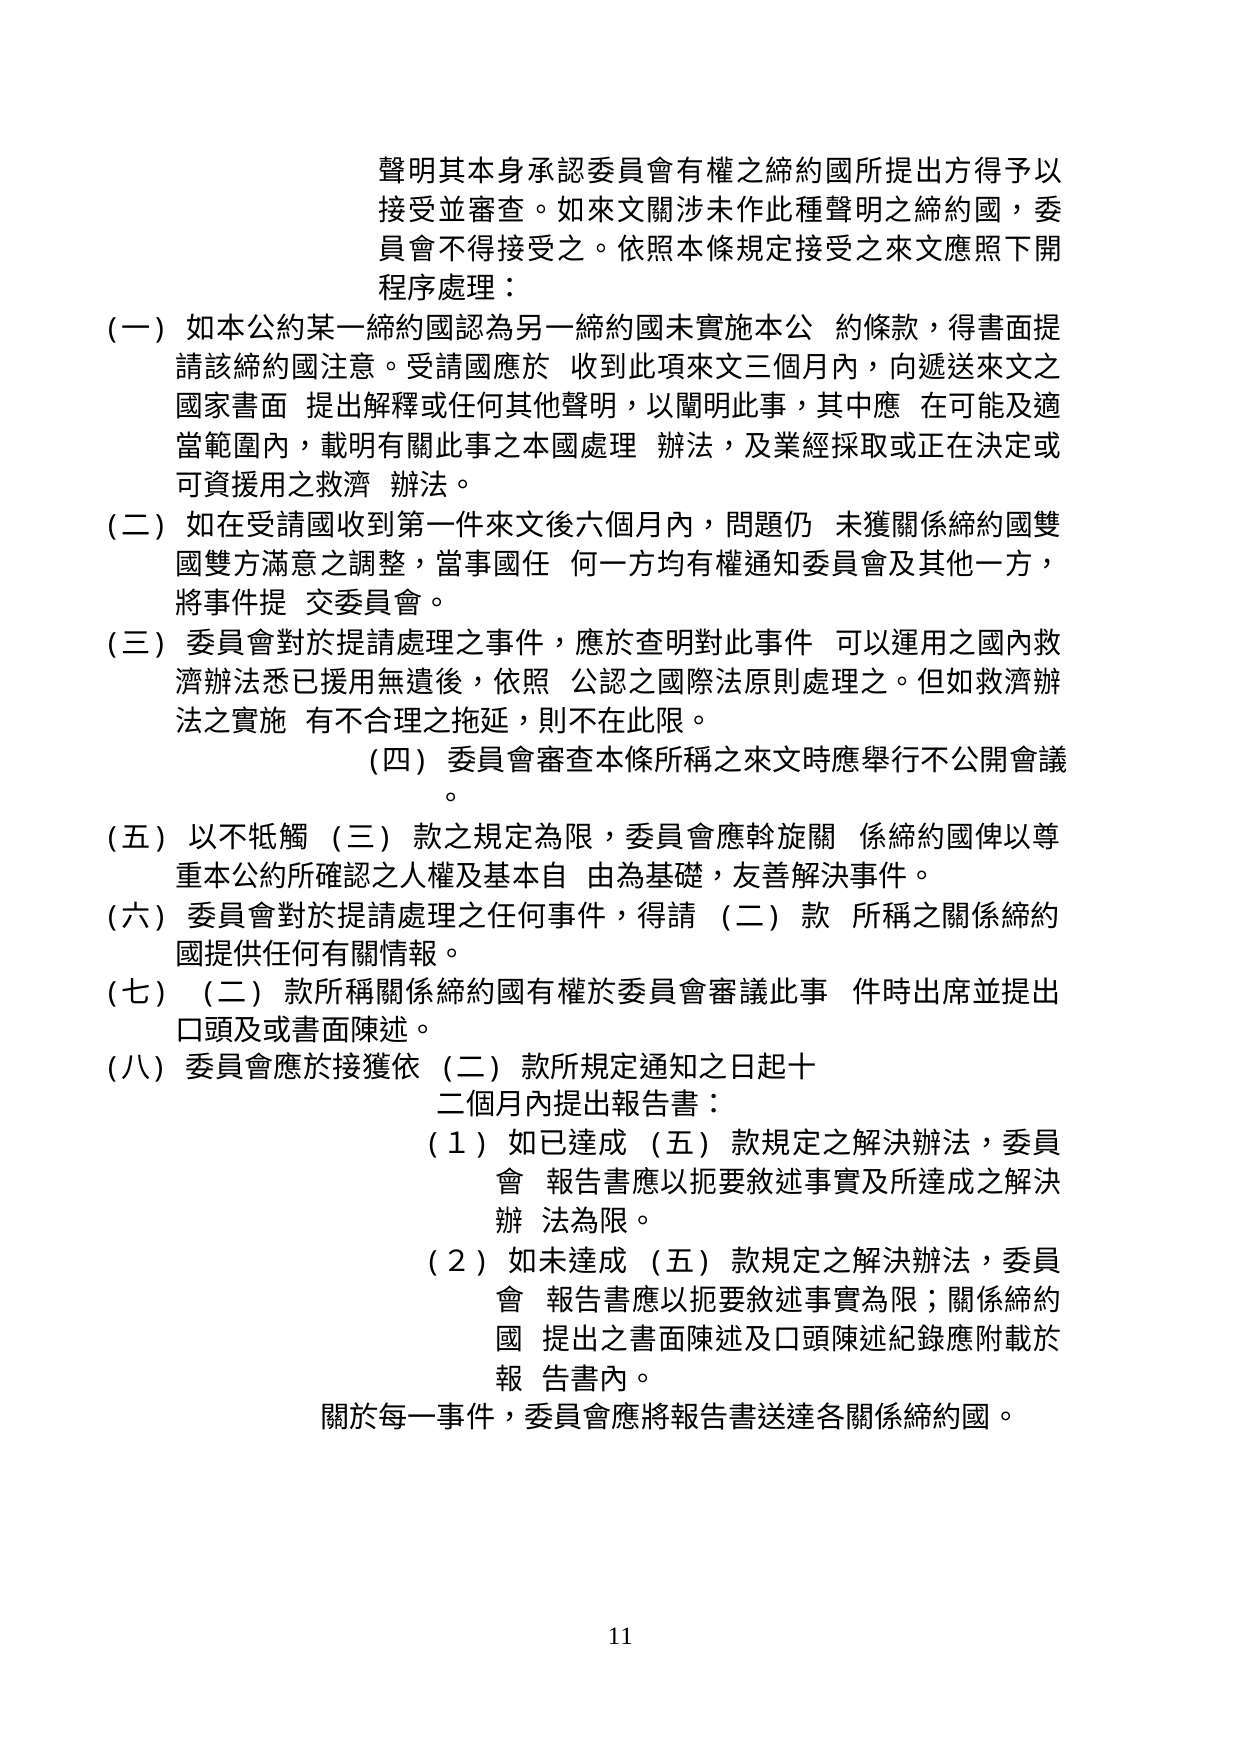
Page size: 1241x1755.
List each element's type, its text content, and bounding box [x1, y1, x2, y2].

text (六) 委員會對於提請處理之任何事件，得請 (二) 款 所稱之關係締約國提供任何有關情報。 [103, 896, 1061, 972]
text (三) 委員會對於提請處理之事件，應於查明對此事件 可以運用之國內救濟辦法悉已援用無遺後，依照 公認之國際法原則處理之。但如救濟辦法之實施 有不合理之拖延，則不在此限。 [103, 622, 1062, 740]
text (五) 以不牴觸 (三) 款之規定為限，委員會應斡旋關 係締約國俾以尊重本公約所確認之人權及基本自 由為基礎，友善解決事件。 [103, 816, 1062, 895]
text (七) (二) 款所稱關係締約國有權於委員會審議此事 件時出席並提出口頭及或書面陳述。 [103, 972, 1062, 1048]
text (一) 如本公約某一締約國認為另一締約國未實施本公 約條款，得書面提請該締約國注意。受請國應於 收到此項來文三個月內，向遞送來文之國家書面 提出解釋或任何其他聲明，以闡明此事，其中應 在可能及適當範圍內，載明有關此事之本國處理 辦法，及業經採取或正在決定或可資援用之救濟 辦法。 [103, 307, 1062, 504]
text 聲明其本身承認委員會有權之締約國所提出方得予以 接受並審查。如來文關涉未作此種聲明之締約國，委 員會不得接受之。依照本條規定接受之來文應照下開 程序處理： [378, 150, 1061, 307]
text (八) 委員會應於接獲依 (二) 款所規定通知之日起十 [103, 1048, 1074, 1084]
text 。 [437, 778, 1074, 816]
text 關於每一事件，委員會應將報告書送達各關係締約國。 [320, 1398, 1074, 1436]
text 二個月內提出報告書： [437, 1084, 1074, 1122]
text (１) 如已達成 (五) 款規定之解決辦法，委員會 報告書應以扼要敘述事實及所達成之解決辦 法為限。 [424, 1122, 1062, 1240]
text (２) 如未達成 (五) 款規定之解決辦法，委員會 報告書應以扼要敘述事實為限；關係締約國 提出之書面陳述及口頭陳述紀錄應附載於報 告書內。 [424, 1240, 1062, 1398]
text (四) 委員會審查本條所稱之來文時應舉行不公開會議 [365, 740, 1074, 778]
text (二) 如在受請國收到第一件來文後六個月內，問題仍 未獲關係締約國雙國雙方滿意之調整，當事國任 何一方均有權通知委員會及其他一方，將事件提 交委員會。 [103, 504, 1062, 622]
